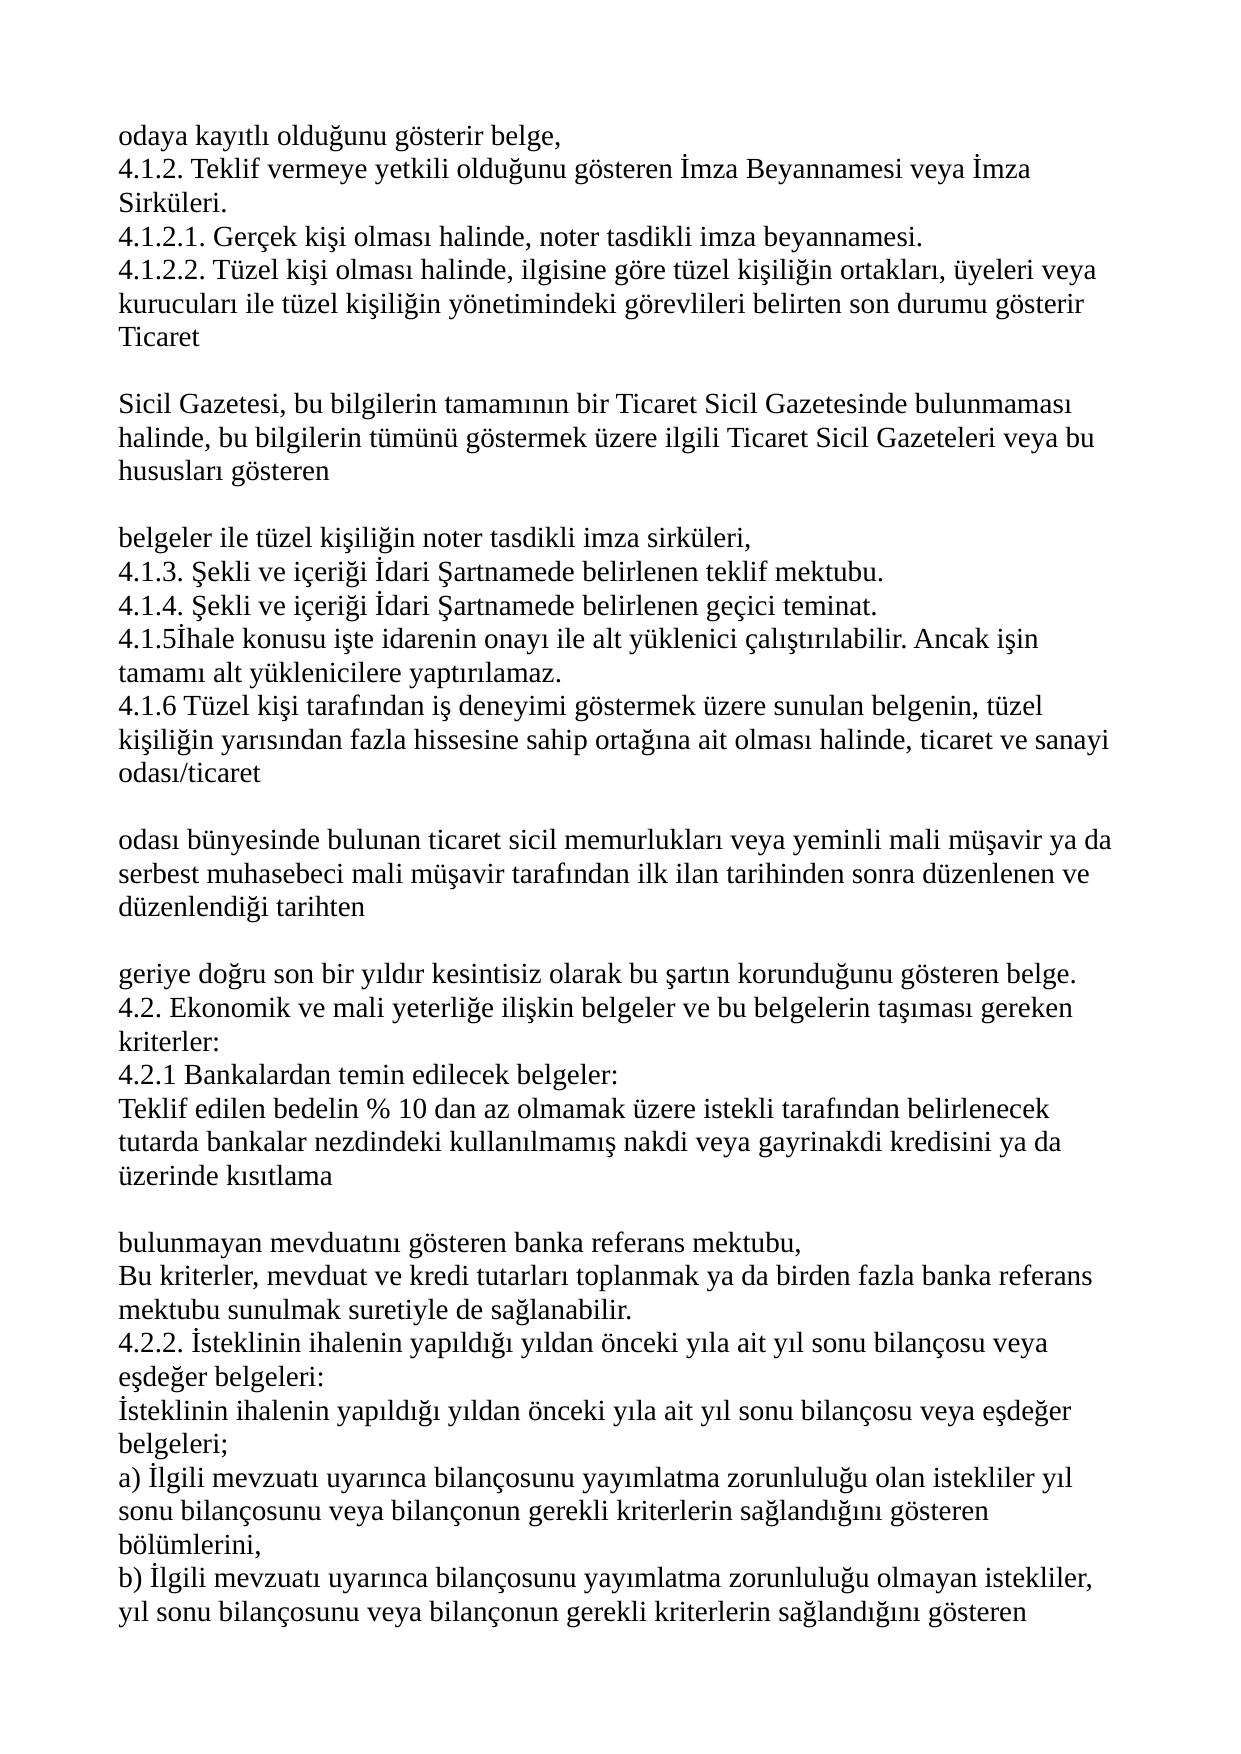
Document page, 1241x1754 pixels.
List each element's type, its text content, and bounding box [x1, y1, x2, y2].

text 4.2.1 Bankalardan temin edilecek belgeler: [118, 1057, 1122, 1091]
text 4.1.4. Şekli ve içeriği İdari Şartnamede belirlenen geçici teminat. [118, 588, 1122, 621]
text 4.1.2.2. Tüzel kişi olması halinde, ilgisine göre tüzel kişiliğin ortakları, üyeleri veya kurucuları ile tüzel kişiliğin yönetimindeki görevlileri belirten son durumu gösterir Ticaret [118, 252, 1122, 353]
text Sicil Gazetesi, bu bilgilerin tamamının bir Ticaret Sicil Gazetesinde bulunmaması halinde, bu bilgilerin tümünü göstermek üzere ilgili Ticaret Sicil Gazeteleri veya bu hususları gösteren [118, 386, 1122, 487]
text odası bünyesinde bulunan ticaret sicil memurlukları veya yeminli mali müşavir ya da serbest muhasebeci mali müşavir tarafından ilk ilan tarihinden sonra düzenlenen ve düzenlendiği tarihten [118, 822, 1122, 923]
text 4.2. Ekonomik ve mali yeterliğe ilişkin belgeler ve bu belgelerin taşıması gereken kriterler: [118, 990, 1122, 1057]
text 4.1.2.1. Gerçek kişi olması halinde, noter tasdikli imza beyannamesi. [118, 219, 1122, 252]
text a) İlgili mevzuatı uyarınca bilançosunu yayımlatma zorunluluğu olan istekliler yıl sonu bilançosunu veya bilançonun gerekli kriterlerin sağlandığını gösteren bölümlerini, [118, 1460, 1122, 1560]
text 4.1.6 Tüzel kişi tarafından iş deneyimi göstermek üzere sunulan belgenin, tüzel kişiliğin yarısından fazla hissesine sahip ortağına ait olması halinde, ticaret ve sanayi odası/ticaret [118, 688, 1122, 789]
text geriye doğru son bir yıldır kesintisiz olarak bu şartın korunduğunu gösteren belge. [118, 957, 1122, 990]
text belgeler ile tüzel kişiliğin noter tasdikli imza sirküleri, [118, 521, 1122, 554]
text Bu kriterler, mevduat ve kredi tutarları toplanmak ya da birden fazla banka referans mektubu sunulmak suretiyle de sağlanabilir. [118, 1258, 1122, 1326]
text b) İlgili mevzuatı uyarınca bilançosunu yayımlatma zorunluluğu olmayan istekliler, yıl sonu bilançosunu veya bilançonun gerekli kriterlerin sağlandığını gösteren [118, 1560, 1122, 1627]
text bulunmayan mevduatını gösteren banka referans mektubu, [118, 1225, 1122, 1258]
text odaya kayıtlı olduğunu gösterir belge, [118, 118, 1122, 152]
text 4.2.2. İsteklinin ihalenin yapıldığı yıldan önceki yıla ait yıl sonu bilançosu veya eşdeğer belgeleri: [118, 1326, 1122, 1393]
text 4.1.2. Teklif vermeye yetkili olduğunu gösteren İmza Beyannamesi veya İmza Sirküleri. [118, 152, 1122, 219]
text Teklif edilen bedelin % 10 dan az olmamak üzere istekli tarafından belirlenecek tutarda bankalar nezdindeki kullanılmamış nakdi veya gayrinakdi kredisini ya da üzerinde kısıtlama [118, 1091, 1122, 1191]
text 4.1.5İhale konusu işte idarenin onayı ile alt yüklenici çalıştırılabilir. Ancak işin tamamı alt yüklenicilere yaptırılamaz. [118, 621, 1122, 688]
text 4.1.3. Şekli ve içeriği İdari Şartnamede belirlenen teklif mektubu. [118, 554, 1122, 588]
text İsteklinin ihalenin yapıldığı yıldan önceki yıla ait yıl sonu bilançosu veya eşdeğer belgeleri; [118, 1393, 1122, 1460]
